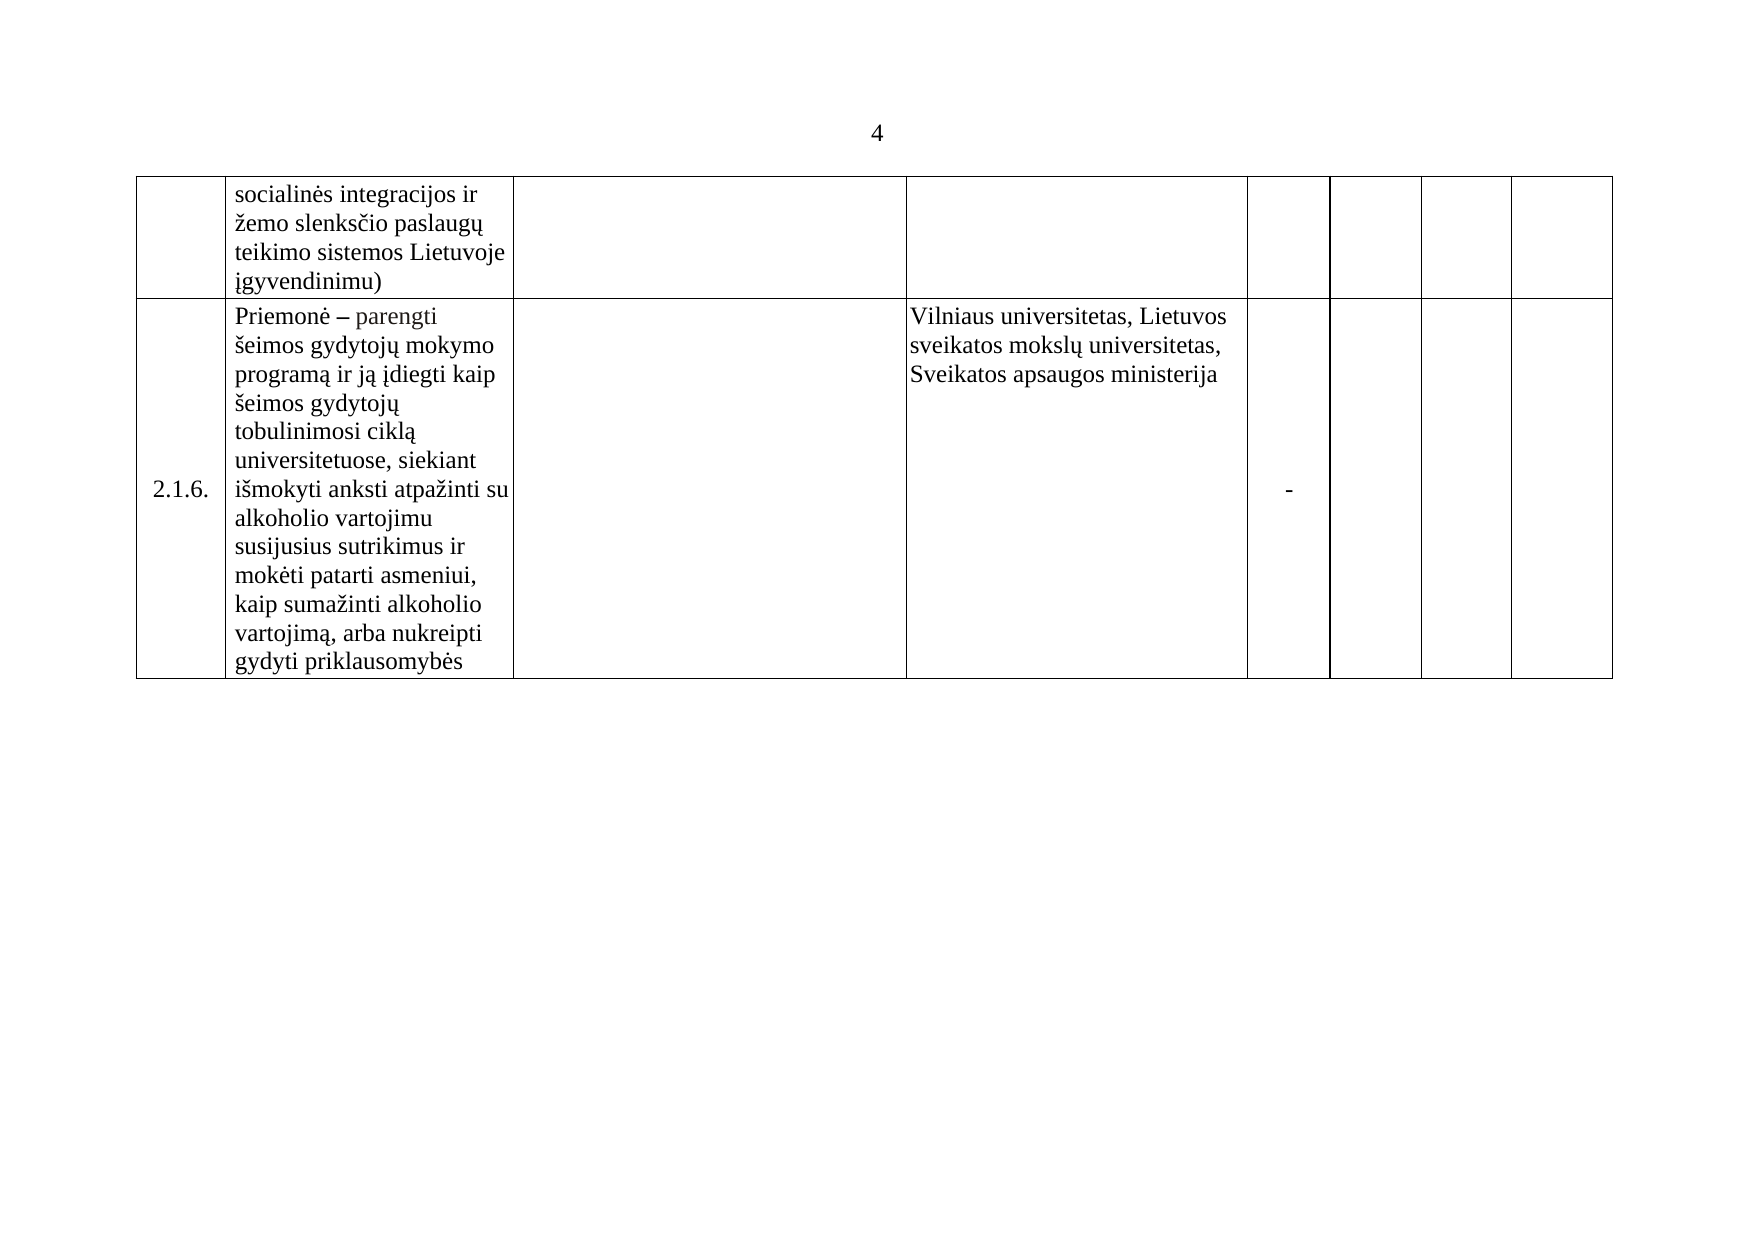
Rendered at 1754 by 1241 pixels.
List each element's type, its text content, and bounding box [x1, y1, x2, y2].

table_cell [1512, 299, 1612, 678]
table_cell socialinės integracijos ir žemo slenksčio paslaugų teikimo sistemos Lietuvoje įgyvendinimu) [226, 177, 513, 297]
table_cell [1422, 299, 1511, 678]
table_cell Priemonė – parengti šeimos gydytojų mokymo programą ir ją įdiegti kaip šeimos gydytojų tobulinimosi ciklą universitetuose, siekiant išmokyti anksti atpažinti su alkoholio vartojimu susijusius sutrikimus ir mokėti patarti asmeniui, kaip sumažinti alkoholio vartojimą, arba nukreipti gydyti priklausomybės [226, 299, 513, 678]
table_cell [514, 299, 906, 678]
table_cell - [1248, 299, 1329, 678]
table_cell [137, 177, 225, 297]
table_cell - [1248, 177, 1329, 297]
table_cell - [1422, 177, 1511, 297]
table_cell Vilniaus universitetas, Lietuvos sveikatos mokslų universitetas, Sveikatos apsaugos ministerija [907, 299, 1247, 678]
table_cell [907, 177, 1247, 297]
table_cell [514, 177, 906, 297]
table_cell - [1331, 177, 1421, 297]
table_cell [1331, 299, 1421, 678]
table_cell [1512, 177, 1612, 297]
table_cell 2.1.6. [137, 299, 225, 678]
